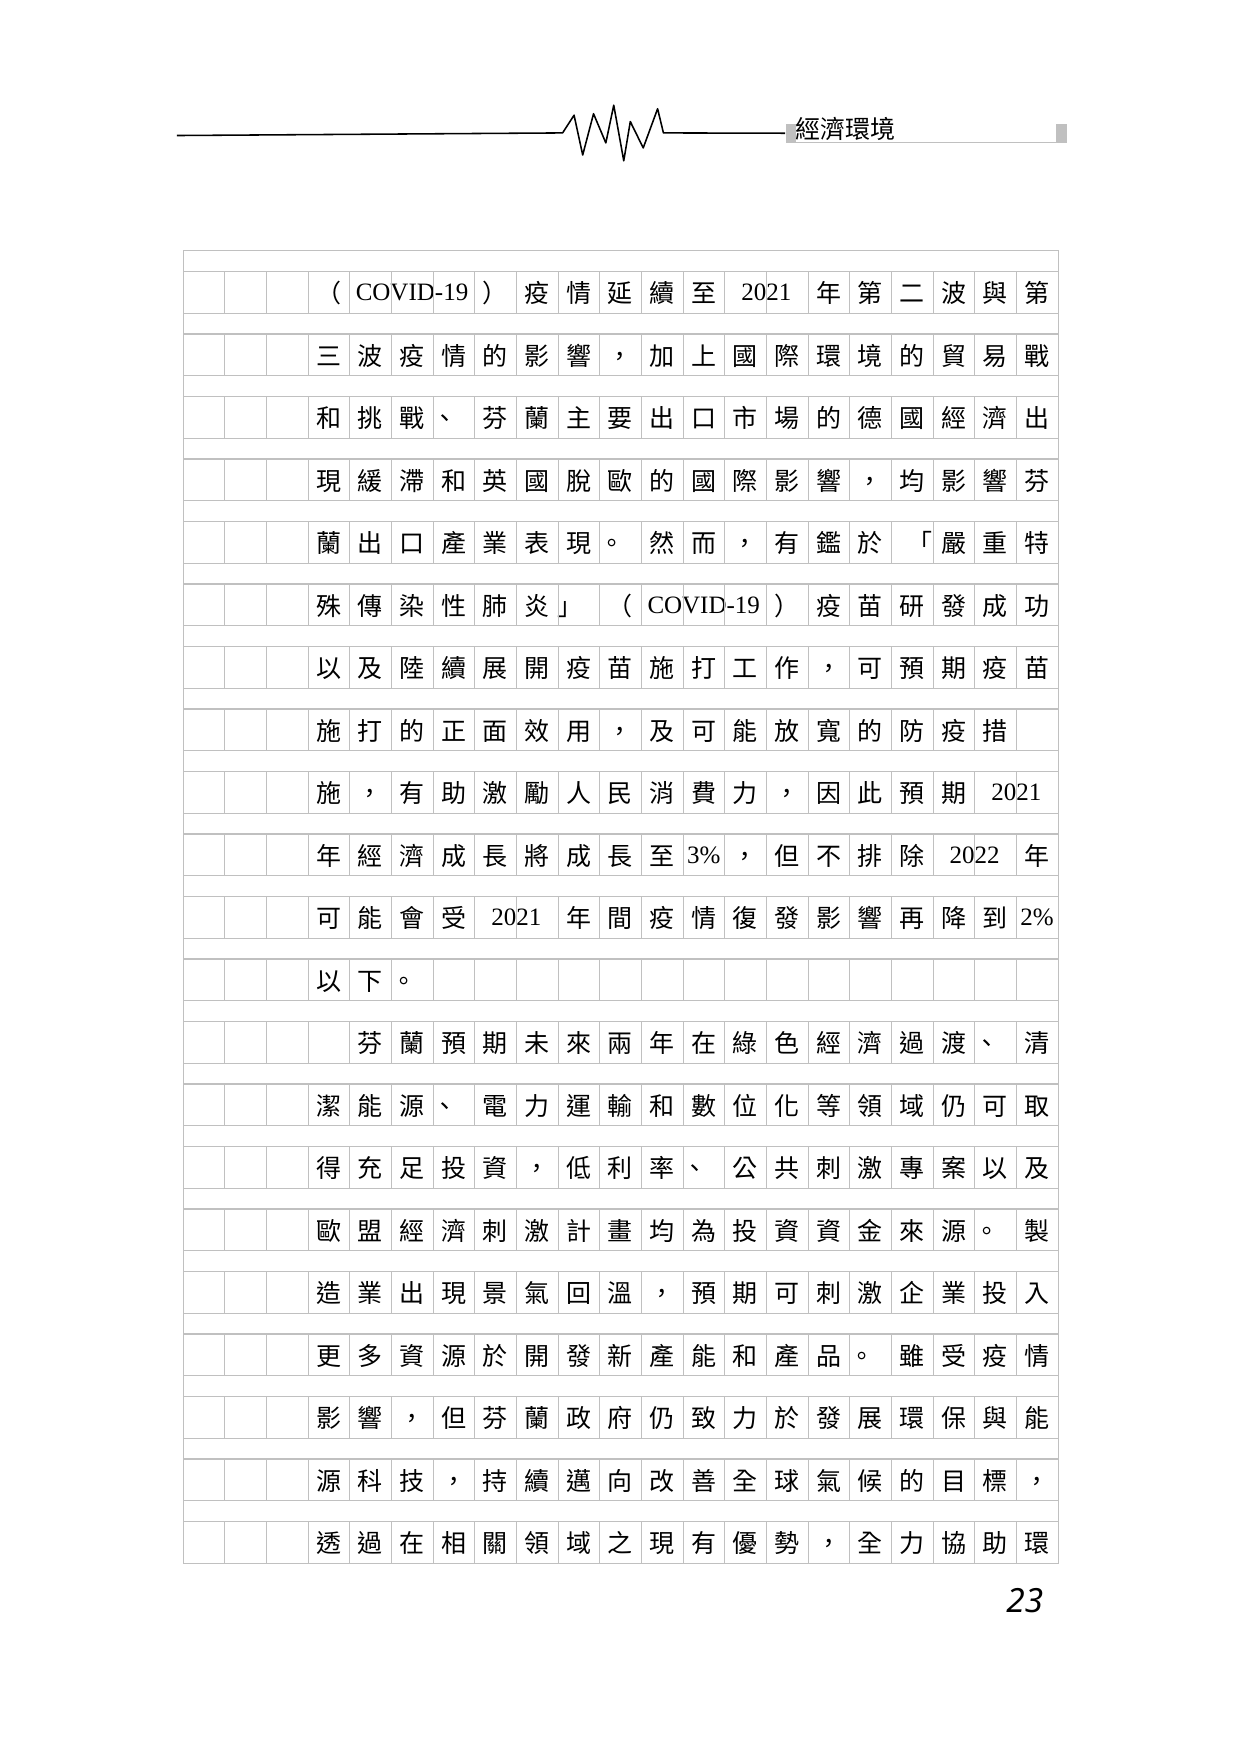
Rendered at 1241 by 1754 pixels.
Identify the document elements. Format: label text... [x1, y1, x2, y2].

text 受到2020年「嚴重特殊傳染性肺炎」（COVID-19）疫情延續至2021年第二波與第三波疫情的影響，加上國際環境的貿易戰和挑戰、芬蘭主要出口市場的德國經濟出現緩滯和英國脫歐的國際影響，均影響芬蘭出口產業表現。然而，有鑑於「嚴重特殊傳染性肺炎」（COVID-19）疫苗研發成功以及陸續展開疫苗施打工作，可預期疫苗施打的正面效用，及可能放寬的防疫措施，有助激勵人民消費力，因此預期2021年經濟成長將成長至3%，但不排除2022年可能會受2021年間疫情復發影響再降到2%以下。 [281, 876, 1058, 896]
text 受到2020年「嚴重特殊傳染性肺炎」（COVID-19）疫情延續至2021年第二波與第三波疫情的影響，加上國際環境的貿易戰和挑戰、芬蘭主要出口市場的德國經濟出現緩滯和英國脫歐的國際影響，均影響芬蘭出口產業表現。然而，有鑑於「嚴重特殊傳染性肺炎」（COVID-19）疫苗研發成功以及陸續展開疫苗施打工作，可預期疫苗施打的正面效用，及可能放寬的防疫措施，有助激勵人民消費力，因此預期2021年經濟成長將成長至3%，但不排除2022年可能會受2021年間疫情復發影響再降到2%以下。 [281, 564, 1058, 583]
text 芬蘭預期未來兩年在綠色經濟過渡、清潔能源、電力運輸和數位化等領域仍可取得充足投資，低利率、公共刺激專案以及歐盟經濟刺激計畫均為投資資金來源。製造業出現景氣回溫，預期可刺激企業投入更多資源於開發新產能和產品。雖受疫情影響，但芬蘭政府仍致力於發展環保與能源科技，持續邁向改善全球氣候的目標，透過在相關領域之現有優勢，全力協助環保科技與再生能源之研發與商業化，如風力發電與生質燃料等發展，以搶占全球市場先機。芬蘭環保政策目標為2025年零燃煤，降低天然氣使用10%，減少原油燃料20%，以及2050年的碳排減少80%。 [281, 1189, 1058, 1208]
text 芬蘭預期未來兩年在綠色經濟過渡、清潔能源、電力運輸和數位化等領域仍可取得充足投資，低利率、公共刺激專案以及歐盟經濟刺激計畫均為投資資金來源。製造業出現景氣回溫，預期可刺激企業投入更多資源於開發新產能和產品。雖受疫情影響，但芬蘭政府仍致力於發展環保與能源科技，持續邁向改善全球氣候的目標，透過在相關領域之現有優勢，全力協助環保科技與再生能源之研發與商業化，如風力發電與生質燃料等發展，以搶占全球市場先機。芬蘭環保政策目標為2025年零燃煤，降低天然氣使用10%，減少原油燃料20%，以及2050年的碳排減少80%。 [281, 1314, 1058, 1333]
text 受到2020年「嚴重特殊傳染性肺炎」（COVID-19）疫情延續至2021年第二波與第三波疫情的影響，加上國際環境的貿易戰和挑戰、芬蘭主要出口市場的德國經濟出現緩滯和英國脫歐的國際影響，均影響芬蘭出口產業表現。然而，有鑑於「嚴重特殊傳染性肺炎」（COVID-19）疫苗研發成功以及陸續展開疫苗施打工作，可預期疫苗施打的正面效用，及可能放寬的防疫措施，有助激勵人民消費力，因此預期2021年經濟成長將成長至3%，但不排除2022年可能會受2021年間疫情復發影響再降到2%以下。 [281, 501, 1058, 521]
text 受到2020年「嚴重特殊傳染性肺炎」（COVID-19）疫情延續至2021年第二波與第三波疫情的影響，加上國際環境的貿易戰和挑戰、芬蘭主要出口市場的德國經濟出現緩滯和英國脫歐的國際影響，均影響芬蘭出口產業表現。然而，有鑑於「嚴重特殊傳染性肺炎」（COVID-19）疫苗研發成功以及陸續展開疫苗施打工作，可預期疫苗施打的正面效用，及可能放寬的防疫措施，有助激勵人民消費力，因此預期2021年經濟成長將成長至3%，但不排除2022年可能會受2021年間疫情復發影響再降到2%以下。 [281, 939, 1058, 958]
text 受到2020年「嚴重特殊傳染性肺炎」（COVID-19）疫情延續至2021年第二波與第三波疫情的影響，加上國際環境的貿易戰和挑戰、芬蘭主要出口市場的德國經濟出現緩滯和英國脫歐的國際影響，均影響芬蘭出口產業表現。然而，有鑑於「嚴重特殊傳染性肺炎」（COVID-19）疫苗研發成功以及陸續展開疫苗施打工作，可預期疫苗施打的正面效用，及可能放寬的防疫措施，有助激勵人民消費力，因此預期2021年經濟成長將成長至3%，但不排除2022年可能會受2021年間疫情復發影響再降到2%以下。 [281, 314, 1058, 333]
text 芬蘭預期未來兩年在綠色經濟過渡、清潔能源、電力運輸和數位化等領域仍可取得充足投資，低利率、公共刺激專案以及歐盟經濟刺激計畫均為投資資金來源。製造業出現景氣回溫，預期可刺激企業投入更多資源於開發新產能和產品。雖受疫情影響，但芬蘭政府仍致力於發展環保與能源科技，持續邁向改善全球氣候的目標，透過在相關領域之現有優勢，全力協助環保科技與再生能源之研發與商業化，如風力發電與生質燃料等發展，以搶占全球市場先機。芬蘭環保政策目標為2025年零燃煤，降低天然氣使用10%，減少原油燃料20%，以及2050年的碳排減少80%。 [281, 1376, 1058, 1396]
text 芬蘭預期未來兩年在綠色經濟過渡、清潔能源、電力運輸和數位化等領域仍可取得充足投資，低利率、公共刺激專案以及歐盟經濟刺激計畫均為投資資金來源。製造業出現景氣回溫，預期可刺激企業投入更多資源於開發新產能和產品。雖受疫情影響，但芬蘭政府仍致力於發展環保與能源科技，持續邁向改善全球氣候的目標，透過在相關領域之現有優勢，全力協助環保科技與再生能源之研發與商業化，如風力發電與生質燃料等發展，以搶占全球市場先機。芬蘭環保政策目標為2025年零燃煤，降低天然氣使用10%，減少原油燃料20%，以及2050年的碳排減少80%。 [281, 1251, 1058, 1271]
text 芬蘭預期未來兩年在綠色經濟過渡、清潔能源、電力運輸和數位化等領域仍可取得充足投資，低利率、公共刺激專案以及歐盟經濟刺激計畫均為投資資金來源。製造業出現景氣回溫，預期可刺激企業投入更多資源於開發新產能和產品。雖受疫情影響，但芬蘭政府仍致力於發展環保與能源科技，持續邁向改善全球氣候的目標，透過在相關領域之現有優勢，全力協助環保科技與再生能源之研發與商業化，如風力發電與生質燃料等發展，以搶占全球市場先機。芬蘭環保政策目標為2025年零燃煤，降低天然氣使用10%，減少原油燃料20%，以及2050年的碳排減少80%。 [281, 1501, 1058, 1521]
text 受到2020年「嚴重特殊傳染性肺炎」（COVID-19）疫情延續至2021年第二波與第三波疫情的影響，加上國際環境的貿易戰和挑戰、芬蘭主要出口市場的德國經濟出現緩滯和英國脫歐的國際影響，均影響芬蘭出口產業表現。然而，有鑑於「嚴重特殊傳染性肺炎」（COVID-19）疫苗研發成功以及陸續展開疫苗施打工作，可預期疫苗施打的正面效用，及可能放寬的防疫措施，有助激勵人民消費力，因此預期2021年經濟成長將成長至3%，但不排除2022年可能會受2021年間疫情復發影響再降到2%以下。 [281, 376, 1058, 396]
text 芬蘭預期未來兩年在綠色經濟過渡、清潔能源、電力運輸和數位化等領域仍可取得充足投資，低利率、公共刺激專案以及歐盟經濟刺激計畫均為投資資金來源。製造業出現景氣回溫，預期可刺激企業投入更多資源於開發新產能和產品。雖受疫情影響，但芬蘭政府仍致力於發展環保與能源科技，持續邁向改善全球氣候的目標，透過在相關領域之現有優勢，全力協助環保科技與再生能源之研發與商業化，如風力發電與生質燃料等發展，以搶占全球市場先機。芬蘭環保政策目標為2025年零燃煤，降低天然氣使用10%，減少原油燃料20%，以及2050年的碳排減少80%。 [281, 1064, 1058, 1083]
text 芬蘭預期未來兩年在綠色經濟過渡、清潔能源、電力運輸和數位化等領域仍可取得充足投資，低利率、公共刺激專案以及歐盟經濟刺激計畫均為投資資金來源。製造業出現景氣回溫，預期可刺激企業投入更多資源於開發新產能和產品。雖受疫情影響，但芬蘭政府仍致力於發展環保與能源科技，持續邁向改善全球氣候的目標，透過在相關領域之現有優勢，全力協助環保科技與再生能源之研發與商業化，如風力發電與生質燃料等發展，以搶占全球市場先機。芬蘭環保政策目標為2025年零燃煤，降低天然氣使用10%，減少原油燃料20%，以及2050年的碳排減少80%。 [281, 1126, 1058, 1146]
text 受到2020年「嚴重特殊傳染性肺炎」（COVID-19）疫情延續至2021年第二波與第三波疫情的影響，加上國際環境的貿易戰和挑戰、芬蘭主要出口市場的德國經濟出現緩滯和英國脫歐的國際影響，均影響芬蘭出口產業表現。然而，有鑑於「嚴重特殊傳染性肺炎」（COVID-19）疫苗研發成功以及陸續展開疫苗施打工作，可預期疫苗施打的正面效用，及可能放寬的防疫措施，有助激勵人民消費力，因此預期2021年經濟成長將成長至3%，但不排除2022年可能會受2021年間疫情復發影響再降到2%以下。 [281, 439, 1058, 458]
text 受到2020年「嚴重特殊傳染性肺炎」（COVID-19）疫情延續至2021年第二波與第三波疫情的影響，加上國際環境的貿易戰和挑戰、芬蘭主要出口市場的德國經濟出現緩滯和英國脫歐的國際影響，均影響芬蘭出口產業表現。然而，有鑑於「嚴重特殊傳染性肺炎」（COVID-19）疫苗研發成功以及陸續展開疫苗施打工作，可預期疫苗施打的正面效用，及可能放寬的防疫措施，有助激勵人民消費力，因此預期2021年經濟成長將成長至3%，但不排除2022年可能會受2021年間疫情復發影響再降到2%以下。 [281, 814, 1058, 833]
text 受到2020年「嚴重特殊傳染性肺炎」（COVID-19）疫情延續至2021年第二波與第三波疫情的影響，加上國際環境的貿易戰和挑戰、芬蘭主要出口市場的德國經濟出現緩滯和英國脫歐的國際影響，均影響芬蘭出口產業表現。然而，有鑑於「嚴重特殊傳染性肺炎」（COVID-19）疫苗研發成功以及陸續展開疫苗施打工作，可預期疫苗施打的正面效用，及可能放寬的防疫措施，有助激勵人民消費力，因此預期2021年經濟成長將成長至3%，但不排除2022年可能會受2021年間疫情復發影響再降到2%以下。 [281, 689, 1058, 708]
text 受到2020年「嚴重特殊傳染性肺炎」（COVID-19）疫情延續至2021年第二波與第三波疫情的影響，加上國際環境的貿易戰和挑戰、芬蘭主要出口市場的德國經濟出現緩滯和英國脫歐的國際影響，均影響芬蘭出口產業表現。然而，有鑑於「嚴重特殊傳染性肺炎」（COVID-19）疫苗研發成功以及陸續展開疫苗施打工作，可預期疫苗施打的正面效用，及可能放寬的防疫措施，有助激勵人民消費力，因此預期2021年經濟成長將成長至3%，但不排除2022年可能會受2021年間疫情復發影響再降到2%以下。 [281, 751, 1058, 771]
text 受到2020年「嚴重特殊傳染性肺炎」（COVID-19）疫情延續至2021年第二波與第三波疫情的影響，加上國際環境的貿易戰和挑戰、芬蘭主要出口市場的德國經濟出現緩滯和英國脫歐的國際影響，均影響芬蘭出口產業表現。然而，有鑑於「嚴重特殊傳染性肺炎」（COVID-19）疫苗研發成功以及陸續展開疫苗施打工作，可預期疫苗施打的正面效用，及可能放寬的防疫措施，有助激勵人民消費力，因此預期2021年經濟成長將成長至3%，但不排除2022年可能會受2021年間疫情復發影響再降到2%以下。 [281, 251, 1058, 271]
text 芬蘭預期未來兩年在綠色經濟過渡、清潔能源、電力運輸和數位化等領域仍可取得充足投資，低利率、公共刺激專案以及歐盟經濟刺激計畫均為投資資金來源。製造業出現景氣回溫，預期可刺激企業投入更多資源於開發新產能和產品。雖受疫情影響，但芬蘭政府仍致力於發展環保與能源科技，持續邁向改善全球氣候的目標，透過在相關領域之現有優勢，全力協助環保科技與再生能源之研發與商業化，如風力發電與生質燃料等發展，以搶占全球市場先機。芬蘭環保政策目標為2025年零燃煤，降低天然氣使用10%，減少原油燃料20%，以及2050年的碳排減少80%。 [281, 1001, 1058, 1021]
text 芬蘭預期未來兩年在綠色經濟過渡、清潔能源、電力運輸和數位化等領域仍可取得充足投資，低利率、公共刺激專案以及歐盟經濟刺激計畫均為投資資金來源。製造業出現景氣回溫，預期可刺激企業投入更多資源於開發新產能和產品。雖受疫情影響，但芬蘭政府仍致力於發展環保與能源科技，持續邁向改善全球氣候的目標，透過在相關領域之現有優勢，全力協助環保科技與再生能源之研發與商業化，如風力發電與生質燃料等發展，以搶占全球市場先機。芬蘭環保政策目標為2025年零燃煤，降低天然氣使用10%，減少原油燃料20%，以及2050年的碳排減少80%。 [281, 1439, 1058, 1458]
text 受到2020年「嚴重特殊傳染性肺炎」（COVID-19）疫情延續至2021年第二波與第三波疫情的影響，加上國際環境的貿易戰和挑戰、芬蘭主要出口市場的德國經濟出現緩滯和英國脫歐的國際影響，均影響芬蘭出口產業表現。然而，有鑑於「嚴重特殊傳染性肺炎」（COVID-19）疫苗研發成功以及陸續展開疫苗施打工作，可預期疫苗施打的正面效用，及可能放寬的防疫措施，有助激勵人民消費力，因此預期2021年經濟成長將成長至3%，但不排除2022年可能會受2021年間疫情復發影響再降到2%以下。 [281, 626, 1058, 646]
